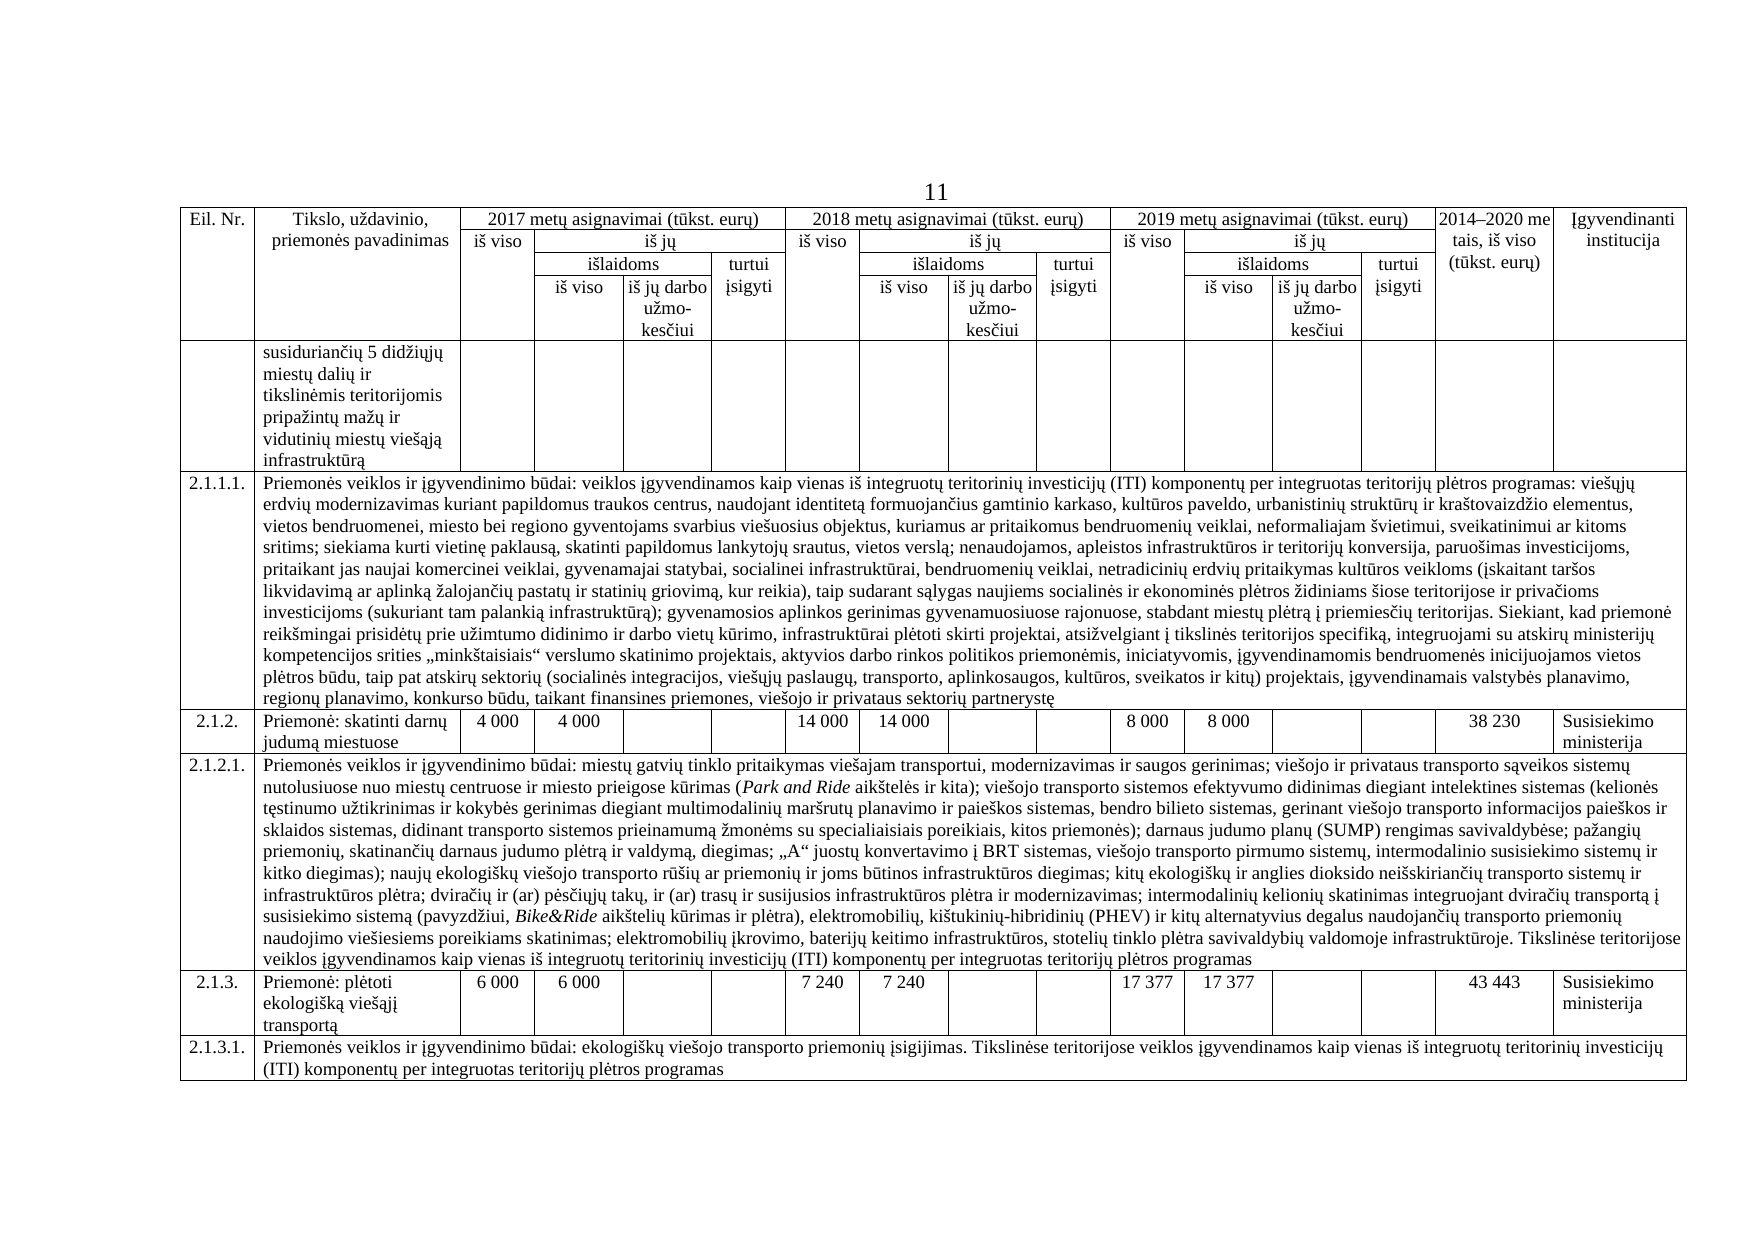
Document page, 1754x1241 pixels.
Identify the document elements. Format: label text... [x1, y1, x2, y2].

table_cell [1273, 710, 1361, 753]
table_cell 17 377 [1111, 971, 1184, 1035]
table_cell iš jų [535, 230, 785, 252]
table_cell išlaidoms [860, 253, 1036, 274]
table_header 2018 metų asignavimai (tūkst. eurų) [786, 208, 1110, 229]
table_cell [535, 341, 623, 471]
table_cell [1436, 341, 1553, 471]
table_cell 43 443 [1436, 971, 1553, 1035]
table_cell 8 000 [1111, 710, 1184, 753]
table_cell [1185, 341, 1272, 471]
table_header Tikslo, uždavinio, priemonės pavadinimas [255, 208, 460, 340]
table_cell [1111, 341, 1184, 471]
table_cell iš viso [860, 276, 948, 340]
table_cell iš jų darbo užmo-kesčiui [1273, 276, 1361, 340]
table_cell turtui įsigyti [712, 253, 785, 340]
table_cell [461, 341, 534, 471]
table_cell [712, 971, 785, 1035]
table_cell [712, 341, 785, 471]
table_cell 4 000 [461, 710, 534, 753]
table_cell [1037, 971, 1110, 1035]
table_cell 6 000 [461, 971, 534, 1035]
table_cell Priemonė: skatinti darnų judumą miestuose [255, 710, 460, 753]
table_cell [1273, 341, 1361, 471]
table_cell [949, 710, 1036, 753]
table_cell [181, 341, 254, 471]
table_cell [786, 341, 859, 471]
table_cell [949, 971, 1036, 1035]
table_cell 2.1.3.1. [181, 1036, 254, 1079]
table_cell Priemonės veiklos ir įgyvendinimo būdai: miestų gatvių tinklo pritaikymas viešajam transportui, modernizavimas ir saugos gerinimas; viešojo ir privataus transporto sąveikos sistemų nutolusiuose nuo miestų centruose ir miesto prieigose kūrimas (Park and Ride aikštelės ir kita); viešojo transporto sistemos efektyvumo didinimas diegiant intelektines sistemas (kelionės tęstinumo užtikrinimas ir kokybės gerinimas diegiant multimodalinių maršrutų planavimo ir paieškos sistemas, bendro bilieto sistemas, gerinant viešojo transporto informacijos paieškos ir sklaidos sistemas, didinant transporto sistemos prieinamumą žmonėms su specialiaisiais poreikiais, kitos priemonės); darnaus judumo planų (SUMP) rengimas savivaldybėse; pažangių priemonių, skatinančių darnaus judumo plėtrą ir valdymą, diegimas; „A“ juostų konvertavimo į BRT sistemas, viešojo transporto pirmumo sistemų, intermodalinio susisiekimo sistemų ir kitko diegimas); naujų ekologiškų viešojo transporto rūšių ar priemonių ir joms būtinos infrastruktūros diegimas; kitų ekologiškų ir anglies dioksido neišskiriančių transporto sistemų ir infrastruktūros plėtra; dviračių ir (ar) pėsčiųjų takų, ir (ar) trasų ir susijusios infrastruktūros plėtra ir modernizavimas; intermodalinių kelionių skatinimas integruojant dviračių transportą į susisiekimo sistemą (pavyzdžiui, Bike&Ride aikštelių kūrimas ir plėtra), elektromobilių, kištukinių-hibridinių (PHEV) ir kitų alternatyvius degalus naudojančių transporto priemonių naudojimo viešiesiems poreikiams skatinimas; elektromobilių įkrovimo, baterijų keitimo infrastruktūros, stotelių tinklo plėtra savivaldybių valdomoje infrastruktūroje. Tikslinėse teritorijose veiklos įgyvendinamos kaip vienas iš integruotų teritorinių investicijų (ITI) komponentų per integruotas teritorijų plėtros programas [255, 754, 1686, 970]
table_cell išlaidoms [1185, 253, 1361, 274]
table_cell 2.1.3. [181, 971, 254, 1035]
table_cell Priemonės veiklos ir įgyvendinimo būdai: veiklos įgyvendinamos kaip vienas iš integruotų teritorinių investicijų (ITI) komponentų per integruotas teritorijų plėtros programas: viešųjų erdvių modernizavimas kuriant papildomus traukos centrus, naudojant identitetą formuojančius gamtinio karkaso, kultūros paveldo, urbanistinių struktūrų ir kraštovaizdžio elementus, vietos bendruomenei, miesto bei regiono gyventojams svarbius viešuosius objektus, kuriamus ar pritaikomus bendruomenių veiklai, neformaliajam švietimui, sveikatinimui ar kitoms sritims; siekiama kurti vietinę paklausą, skatinti papildomus lankytojų srautus, vietos verslą; nenaudojamos, apleistos infrastruktūros ir teritorijų konversija, paruošimas investicijoms, pritaikant jas naujai komercinei veiklai, gyvenamajai statybai, socialinei infrastruktūrai, bendruomenių veiklai, netradicinių erdvių pritaikymas kultūros veikloms (įskaitant taršos likvidavimą ar aplinką žalojančių pastatų ir statinių griovimą, kur reikia), taip sudarant sąlygas naujiems socialinės ir ekonominės plėtros židiniams šiose teritorijose ir privačioms investicijoms (sukuriant tam palankią infrastruktūrą); gyvenamosios aplinkos gerinimas gyvenamuosiuose rajonuose, stabdant miestų plėtrą į priemiesčių teritorijas. Siekiant, kad priemonė reikšmingai prisidėtų prie užimtumo didinimo ir darbo vietų kūrimo, infrastruktūrai plėtoti skirti projektai, atsižvelgiant į tikslinės teritorijos specifiką, integruojami su atskirų ministerijų kompetencijos srities „minkštaisiais“ verslumo skatinimo projektais, aktyvios darbo rinkos politikos priemonėmis, iniciatyvomis, įgyvendinamomis bendruomenės inicijuojamos vietos plėtros būdu, taip pat atskirų sektorių (socialinės integracijos, viešųjų paslaugų, transporto, aplinkosaugos, kultūros, sveikatos ir kitų) projektais, įgyvendinamais valstybės planavimo, regionų planavimo, konkurso būdu, taikant finansines priemones, viešojo ir privataus sektorių partnerystę [255, 472, 1686, 709]
table_cell [949, 341, 1036, 471]
table_cell 14 000 [860, 710, 948, 753]
table_cell Priemonės veiklos ir įgyvendinimo būdai: ekologiškų viešojo transporto priemonių įsigijimas. Tikslinėse teritorijose veiklos įgyvendinamos kaip vienas iš integruotų teritorinių investicijų (ITI) komponentų per integruotas teritorijų plėtros programas [255, 1036, 1686, 1079]
table_cell 7 240 [786, 971, 859, 1035]
table_header 2019 metų asignavimai (tūkst. eurų) [1111, 208, 1435, 229]
table_cell turtui įsigyti [1037, 253, 1110, 340]
table_cell [1554, 341, 1686, 471]
table_cell 4 000 [535, 710, 623, 753]
table_cell Priemonė: plėtoti ekologišką viešąjį transportą [255, 971, 460, 1035]
table_cell 7 240 [860, 971, 948, 1035]
table_cell 8 000 [1185, 710, 1272, 753]
table_cell iš jų [1185, 230, 1435, 252]
table_cell [624, 971, 711, 1035]
table_cell iš jų darbo užmo-kesčiui [949, 276, 1036, 340]
table_cell 2.1.2.1. [181, 754, 254, 970]
table_cell Susisiekimo ministerija [1554, 971, 1686, 1035]
table_cell iš viso [1111, 230, 1184, 340]
table_cell 38 230 [1436, 710, 1553, 753]
table_cell [1362, 341, 1435, 471]
table_cell [712, 710, 785, 753]
table_cell [1362, 710, 1435, 753]
table_cell 14 000 [786, 710, 859, 753]
table_cell iš viso [461, 230, 534, 340]
table_cell [624, 710, 711, 753]
table_cell iš viso [535, 276, 623, 340]
table_cell išlaidoms [535, 253, 711, 274]
table_cell 17 377 [1185, 971, 1272, 1035]
table_cell [1037, 710, 1110, 753]
table_header Eil. Nr. [181, 208, 254, 340]
table_cell [1362, 971, 1435, 1035]
table_cell 2.1.2. [181, 710, 254, 753]
table_cell 6 000 [535, 971, 623, 1035]
table_cell turtui įsigyti [1362, 253, 1435, 340]
table_header Įgyvendinanti institucija [1554, 208, 1686, 340]
table_header 2017 metų asignavimai (tūkst. eurų) [461, 208, 785, 229]
table_cell [1037, 341, 1110, 471]
table_cell iš jų [860, 230, 1110, 252]
table_cell iš viso [1185, 276, 1272, 340]
table_cell [1273, 971, 1361, 1035]
table_header 2014–2020 metais, iš viso (tūkst. eurų) [1436, 208, 1553, 340]
table_cell susiduriančių 5 didžiųjų miestų dalių ir tikslinėmis teritorijomis pripažintų mažų ir vidutinių miestų viešąją infrastruktūrą [255, 341, 460, 471]
table_cell iš jų darbo užmo-kesčiui [624, 276, 711, 340]
table_cell Susisiekimo ministerija [1554, 710, 1686, 753]
table_cell [860, 341, 948, 471]
table_cell iš viso [786, 230, 859, 340]
table_cell 2.1.1.1. [181, 472, 254, 709]
table_cell [624, 341, 711, 471]
